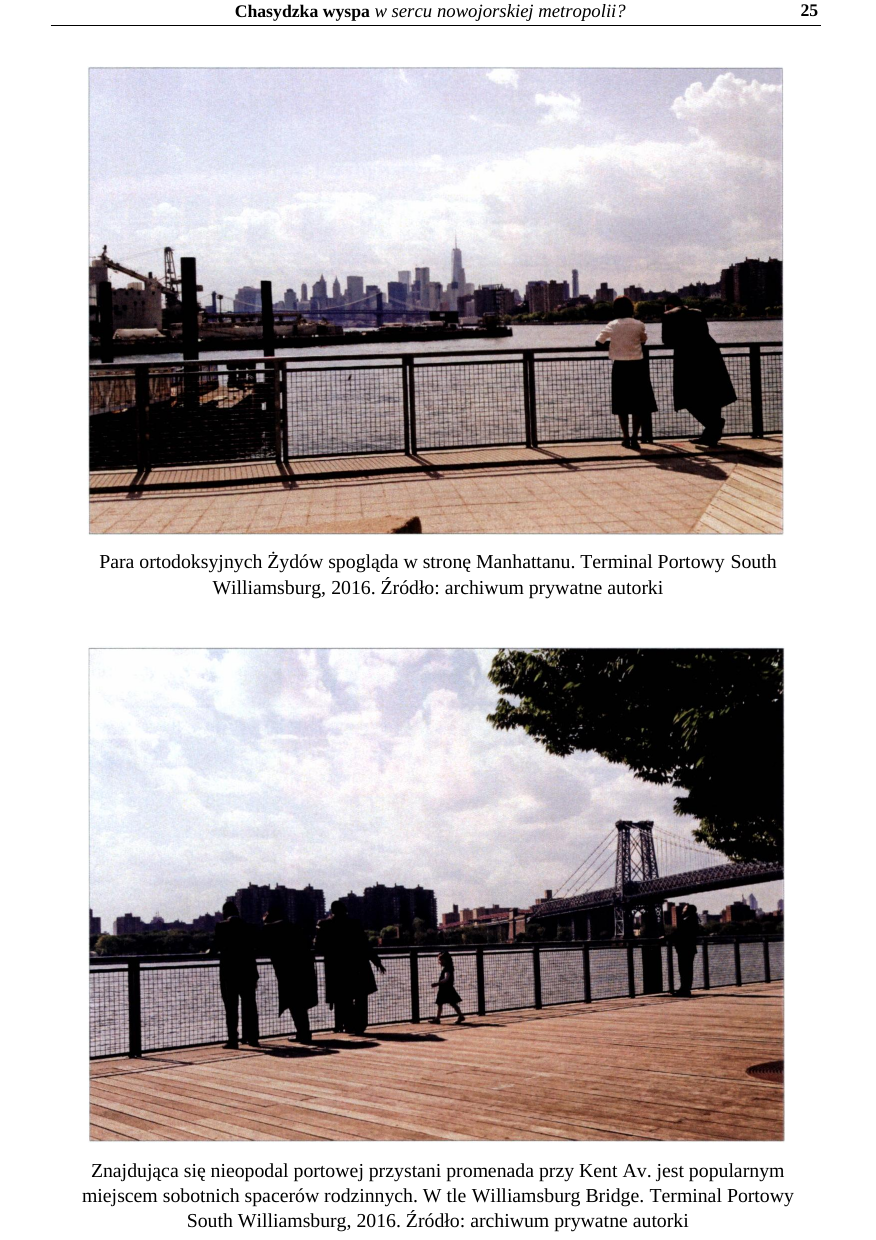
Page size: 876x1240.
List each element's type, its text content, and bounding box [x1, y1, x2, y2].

text 25 [796, 0, 823, 20]
picture [87, 646, 785, 1143]
text Chasydzka wyspa w sercu nowojorskiej metropolii? [234, 0, 634, 22]
text Para ortodoksyjnych Żydów spogląda w stronę Manhattanu. Terminal Portowy South Williamsburg, 2016. Źródło: archiwum prywatne autorki [49, 551, 827, 599]
picture [87, 66, 785, 536]
text Znajdująca się nieopodal portowej przystani promenada przy Kent Av. jest popularnym miejscem sobotnich spacerów rodzinnych. W tle Williamsburg Bridge. Terminal Portowy South Williamsburg, 2016. Źródło: archiwum prywatne autorki [49, 1159, 827, 1232]
